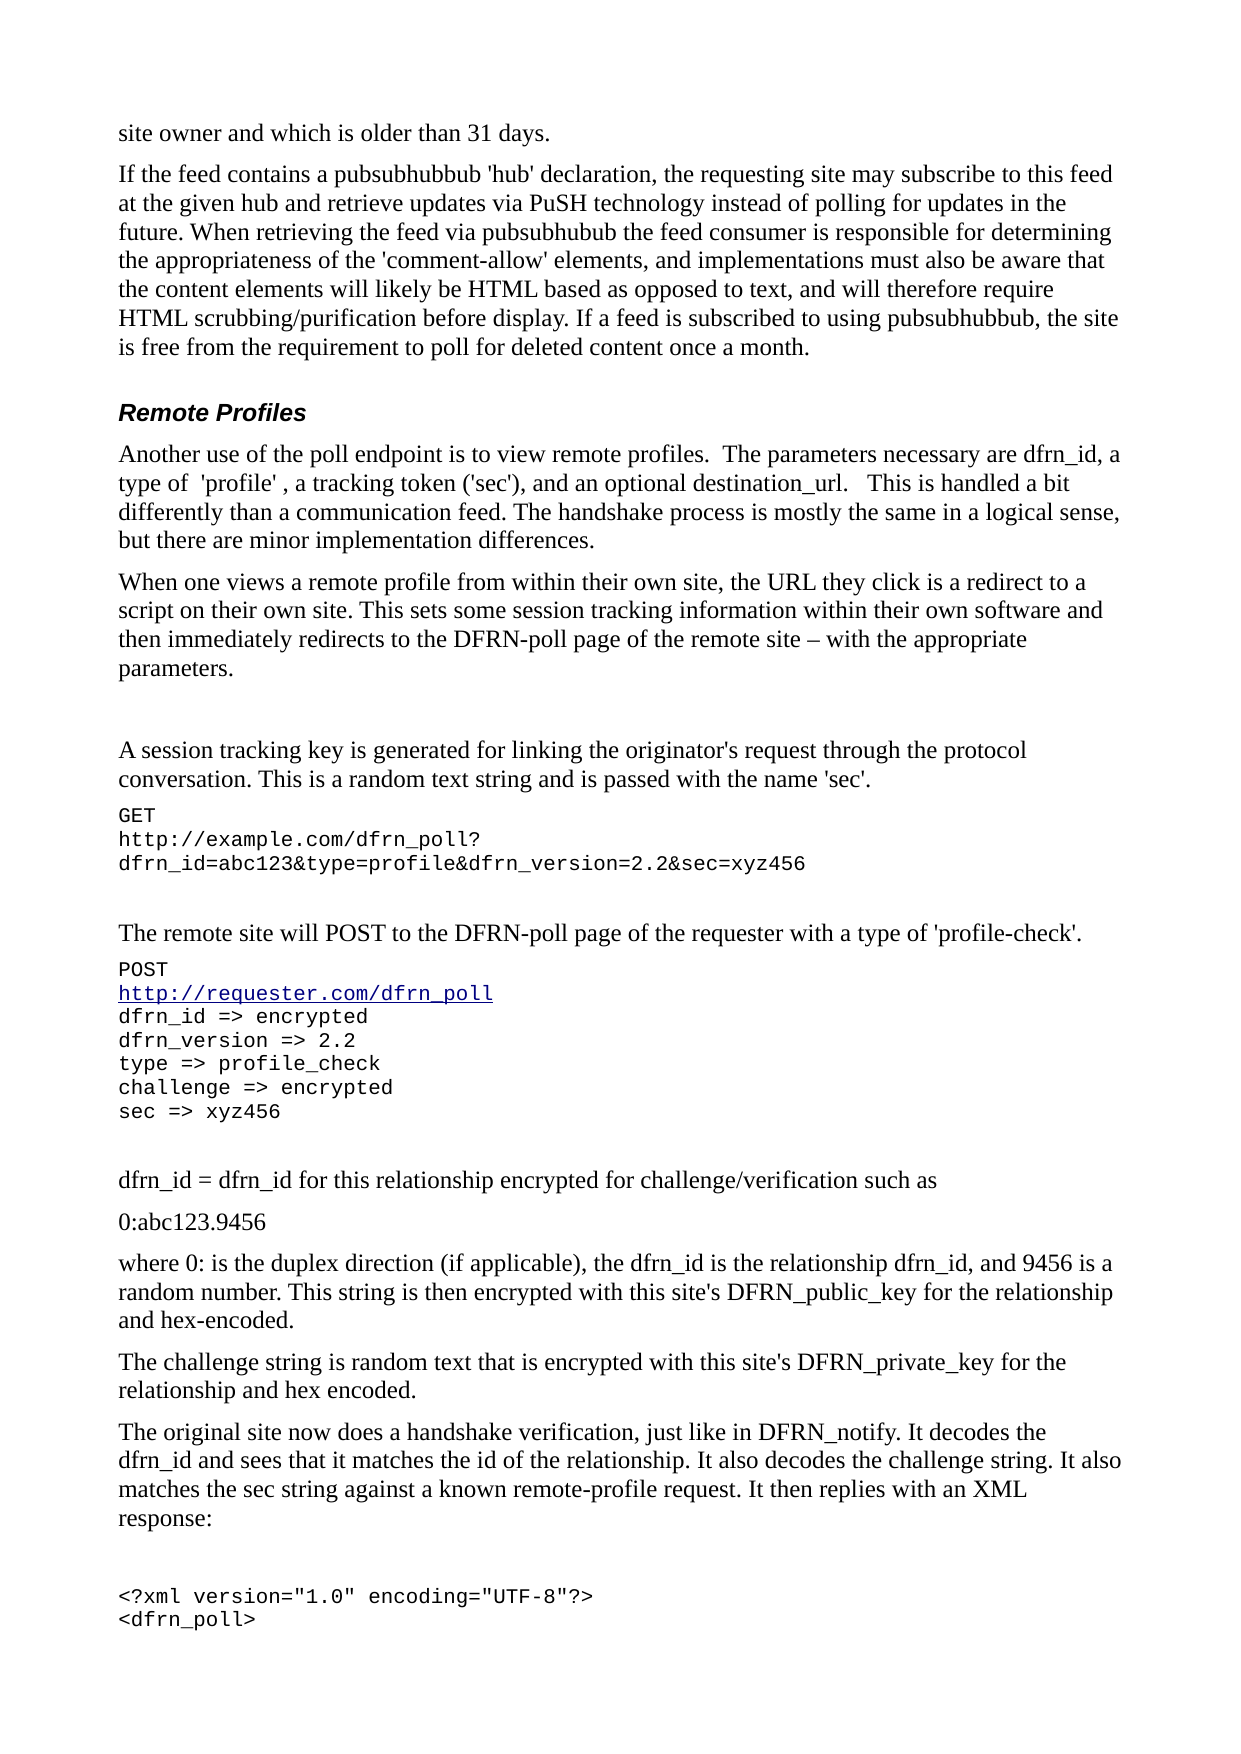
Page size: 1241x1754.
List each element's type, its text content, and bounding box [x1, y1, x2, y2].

text The original site now does a handshake verification, just like in DFRN_notify. It decodes the dfrn_id and sees that it matches the id of the relationship. It also decodes the challenge string. It also matches the sec string against a known remote-profile request. It then replies with an XML response: [118, 1417, 1122, 1532]
subtitle Remote Profiles [118, 398, 1122, 427]
text The remote site will POST to the DFRN-poll page of the requester with a type of 'profile-check'. [118, 918, 1122, 946]
text <?xml version="1.0" encoding="UTF-8"?> [118, 1586, 1122, 1609]
text type => profile_check [118, 1053, 1122, 1077]
text http://requester.com/dfrn_poll [118, 982, 1122, 1006]
text 0:abc123.9456 [118, 1207, 1122, 1236]
text POST [118, 959, 1122, 982]
text where 0: is the duplex direction (if applicable), the dfrn_id is the relationship dfrn_id, and 9456 is a random number. This string is then encrypted with this site's DFRN_public_key for the relationship and hex-encoded. [118, 1248, 1122, 1334]
text The challenge string is random text that is encrypted with this site's DFRN_private_key for the relationship and hex encoded. [118, 1347, 1122, 1404]
text GET [118, 805, 1122, 829]
text <dfrn_poll> [118, 1609, 1122, 1633]
text challenge => encrypted [118, 1077, 1122, 1101]
text http://example.com/dfrn_poll?dfrn_id=abc123&type=profile&dfrn_version=2.2&sec=xyz456 [118, 829, 1122, 876]
text Another use of the poll endpoint is to view remote profiles. The parameters necessary are dfrn_id, a type of 'profile' , a tracking token ('sec'), and an optional destination_url. This is handled a bit differently than a communication feed. The handshake process is mostly the same in a logical sense, but there are minor implementation differences. [118, 439, 1122, 554]
text If the feed contains a pubsubhubbub 'hub' declaration, the requesting site may subscribe to this feed at the given hub and retrieve updates via PuSH technology instead of polling for updates in the future. When retrieving the feed via pubsubhubub the feed consumer is responsible for determining the appropriateness of the 'comment-allow' elements, and implementations must also be aware that the content elements will likely be HTML based as opposed to text, and will therefore require HTML scrubbing/purification before display. If a feed is subscribed to using pubsubhubbub, the site is free from the requirement to poll for deleted content once a month. [118, 159, 1122, 361]
text dfrn_id => encrypted [118, 1006, 1122, 1030]
text sec => xyz456 [118, 1101, 1122, 1124]
text When one views a remote profile from within their own site, the URL they click is a redirect to a script on their own site. This sets some session tracking information within their own software and then immediately redirects to the DFRN-poll page of the remote site – with the appropriate parameters. [118, 567, 1122, 682]
text dfrn_id = dfrn_id for this relationship encrypted for challenge/verification such as [118, 1166, 1122, 1194]
text site owner and which is older than 31 days. [118, 118, 1122, 147]
text dfrn_version => 2.2 [118, 1030, 1122, 1053]
text A session tracking key is generated for linking the originator's request through the protocol conversation. This is a random text string and is passed with the name 'sec'. [118, 735, 1122, 793]
